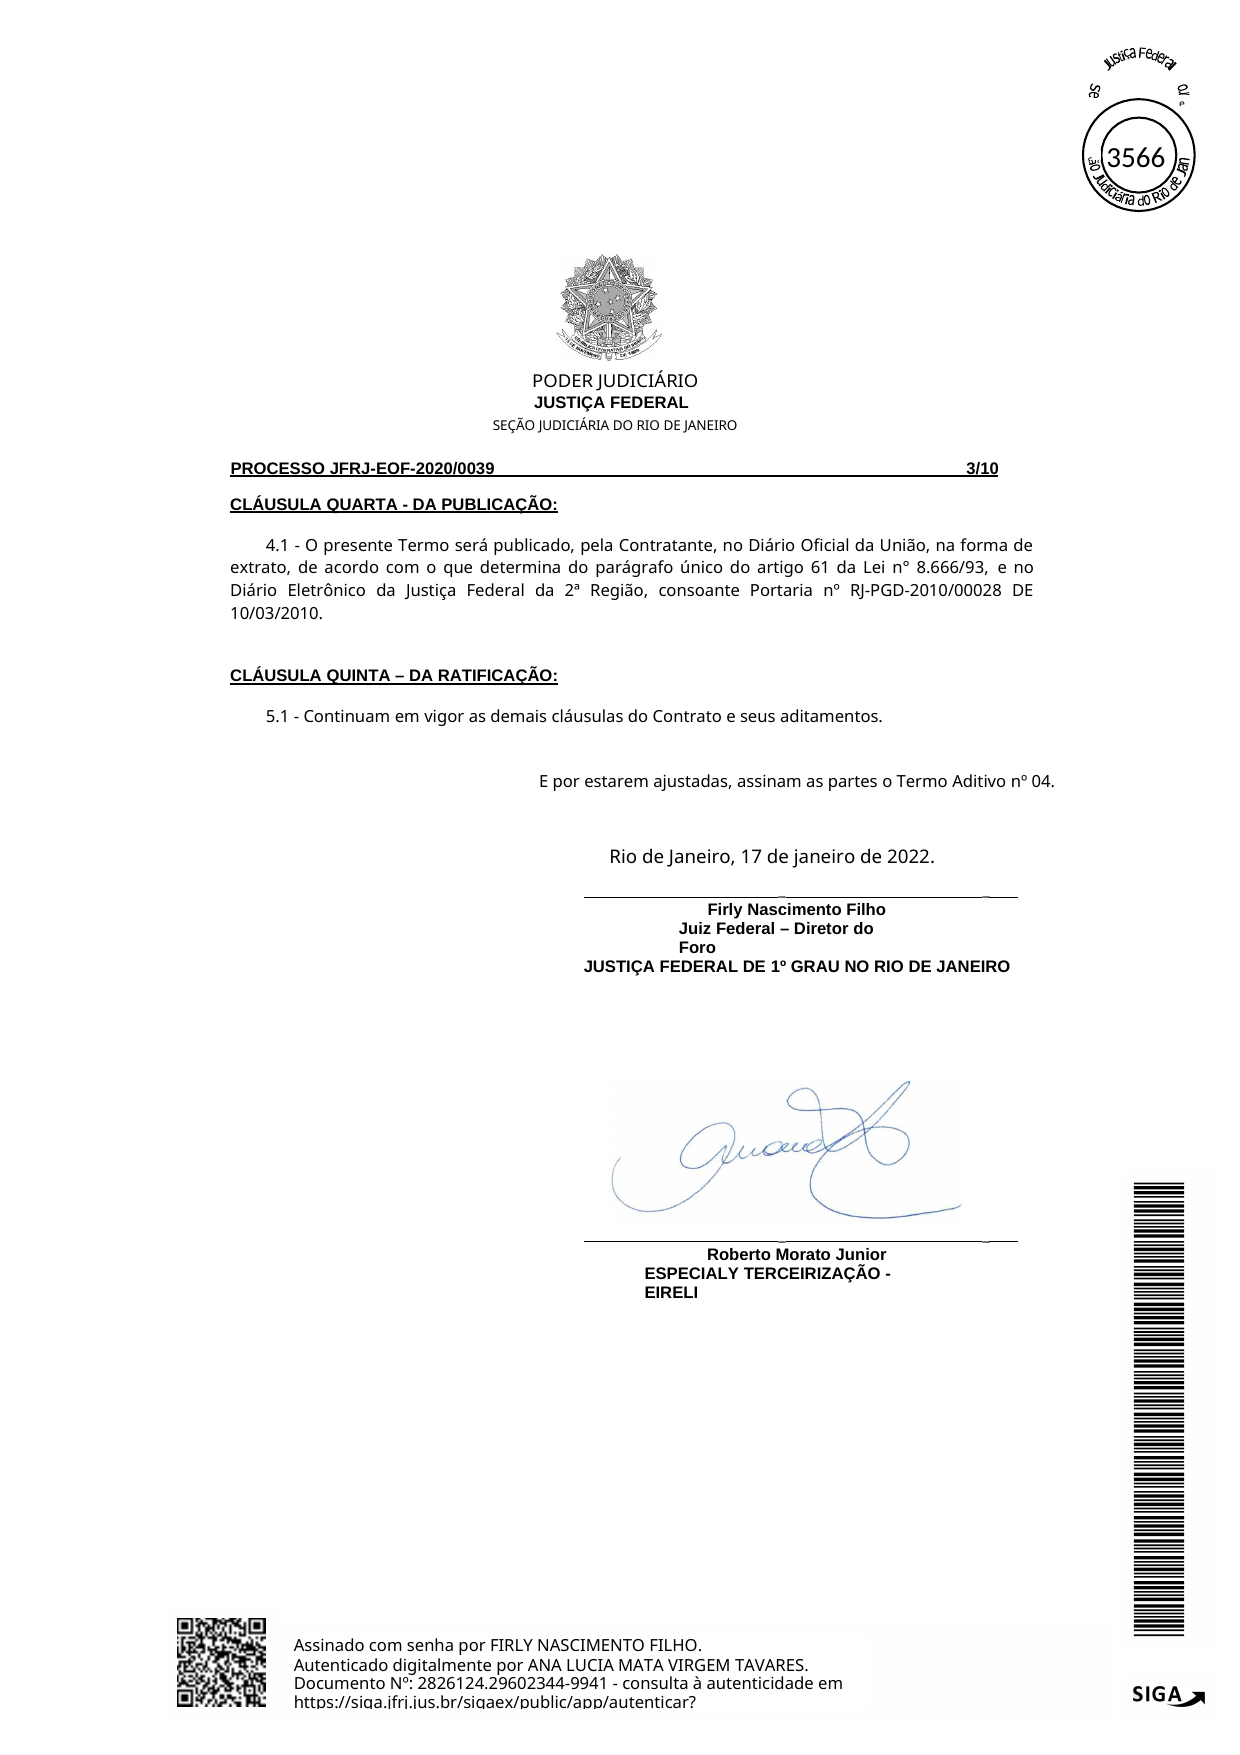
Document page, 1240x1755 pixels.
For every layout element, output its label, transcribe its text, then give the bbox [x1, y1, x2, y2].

text 5.1 - Continuam em vigor as demais cláusulas do Contrato e seus aditamentos. [266, 705, 1227, 727]
subtitle PROCESSO JFRJ-EOF-2020/0039 3/10 [175, 458, 1054, 478]
text e [1179, 97, 1193, 105]
text E por estarem ajustadas, assinam as partes o Termo Aditivo nº 04. [539, 770, 1227, 792]
text SEÇÃO JUDICIÁRIA DO RIO DE JANEIRO [175, 416, 1055, 435]
text CLÁUSULA QUARTA - DA PUBLICAÇÃO: [230, 494, 1227, 514]
text _ _ [583, 881, 1227, 900]
text 4.1 - O presente Termo será publicado, pela Contratante, no Diário Oficial da União, na forma de extrato, de acordo com o que determina do parágrafo único do artigo 61 da Lei n° 8.666/93, e no Diário Eletrônico da Justiça Federal da 2ª Região, consoante Portaria nº RJ-PGD-2010/00028 DE 10/03/2010. [230, 533, 1034, 624]
subtitle JUSTIÇA FEDERAL [175, 393, 1047, 412]
text Rio de Janeiro, 17 de janeiro de 2022. [175, 843, 1227, 869]
text ç [1087, 152, 1101, 160]
text CLÁUSULA QUINTA – DA RATIFICAÇÃO: [230, 666, 1227, 685]
subtitle PODER JUDICIÁRIO [175, 368, 1055, 392]
subtitle Roberto Morato Junior ESPECIALY TERCEIRIZAÇÃO - EIRELI [644, 1245, 948, 1302]
text _ _ [583, 1080, 1227, 1245]
text JUSTIÇA FEDERAL DE 1º GRAU NO RIO DE JANEIRO [583, 957, 1227, 976]
subtitle Firly Nascimento Filho Juiz Federal – Diretor do Foro [679, 900, 915, 957]
